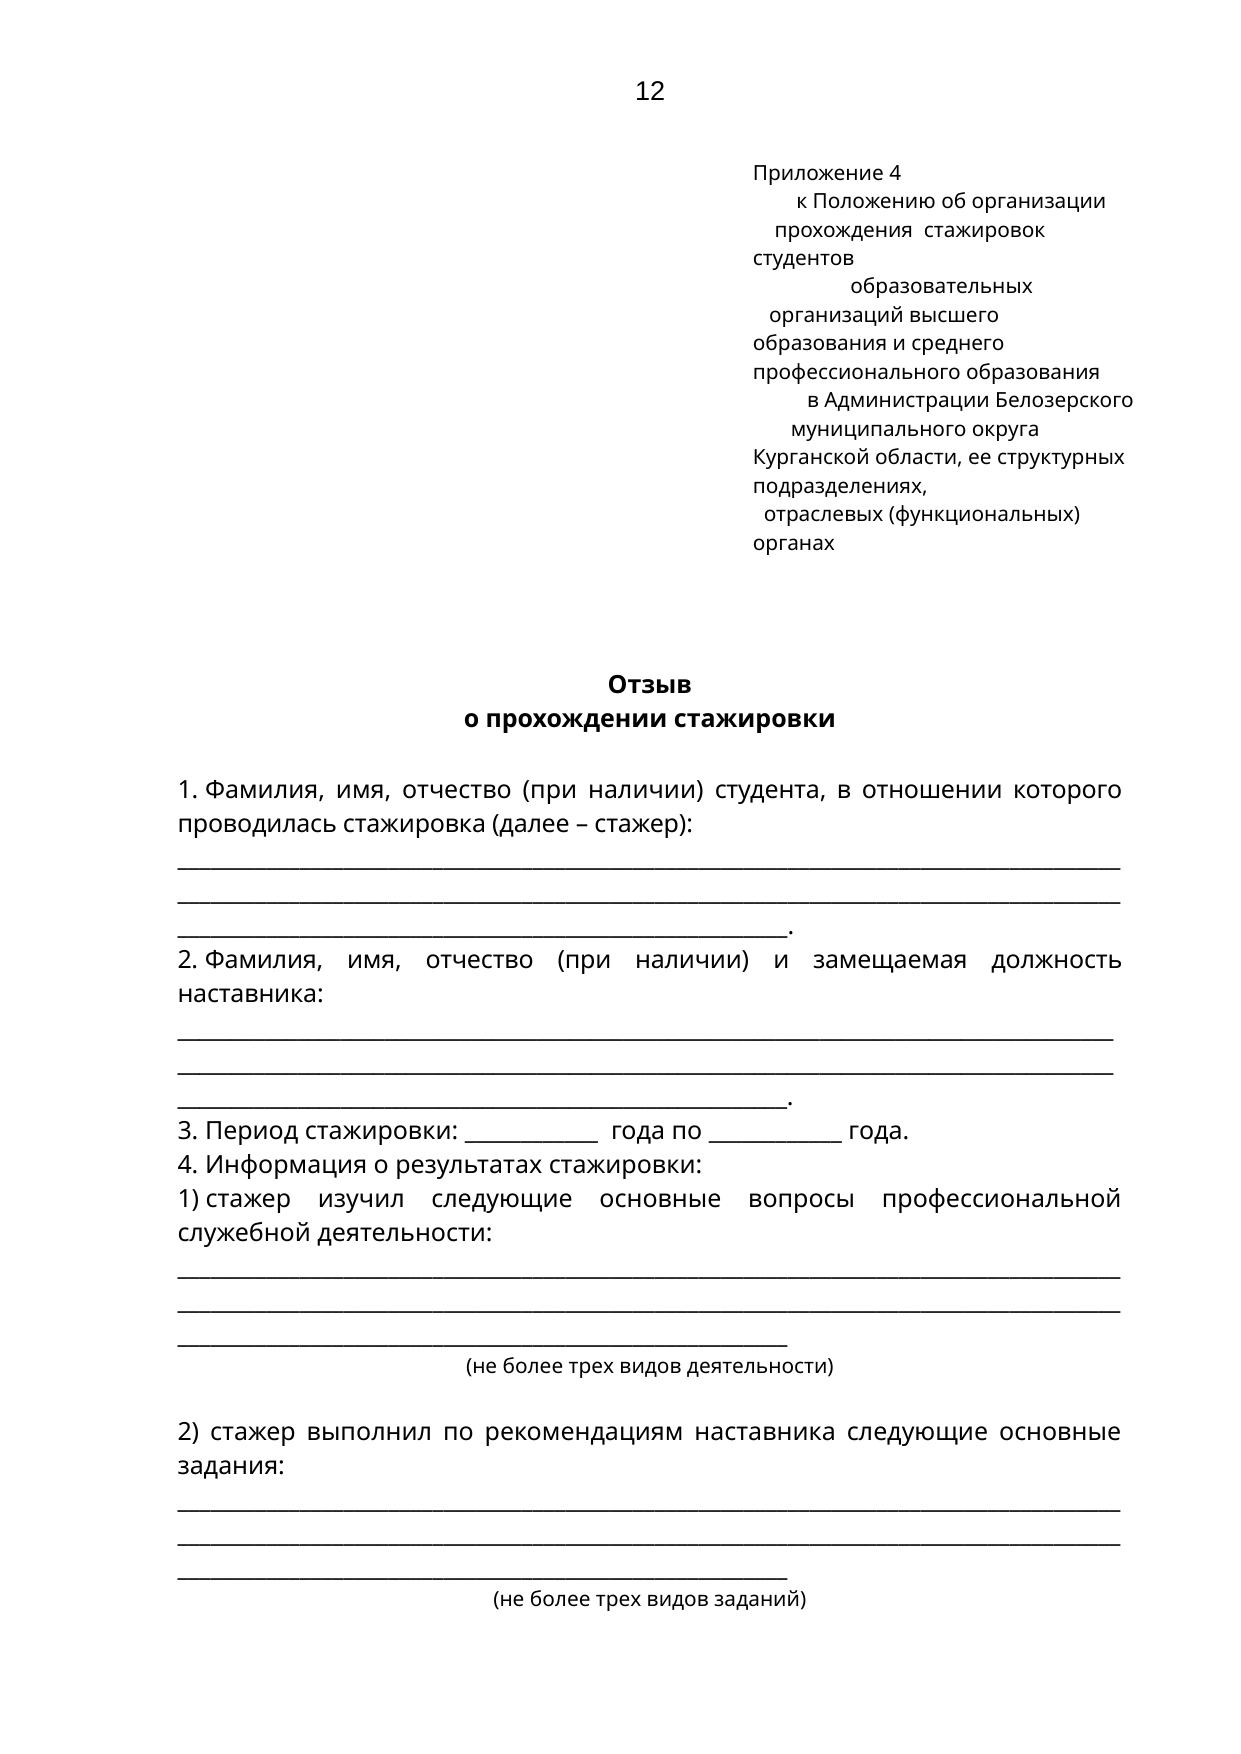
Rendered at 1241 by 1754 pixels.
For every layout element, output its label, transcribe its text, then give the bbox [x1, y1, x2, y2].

text 2) стажер выполнил по рекомендациям наставника следующие основные задания: [177, 1413, 1122, 1481]
text _________________________________________________________________________________________________________________________________________________________________________________________________________________________________. [177, 840, 1122, 942]
table_header Приложение 4 к Положению об организации прохождения стажировок студентов образовательных организаций высшего образования и среднего профессионального образования в Администрации Белозерского муниципального округа Курганской области, ее структурных подразделениях, отраслевых (функциональных) органах [747, 152, 1143, 599]
text 1) стажер изучил следующие основные вопросы профессиональной служебной деятельности: [177, 1181, 1122, 1249]
text ____________________________________________________________________________________________________________________________________________________________________________________________________________________________________. [177, 1010, 1122, 1112]
text 2. Фамилия, имя, отчество (при наличии) и замещаемая должность наставника: [177, 942, 1122, 1010]
text _________________________________________________________________________________________________________________________________________________________________________________________________________________________________ [177, 1481, 1122, 1584]
text (не более трех видов заданий) [177, 1584, 1122, 1612]
text _________________________________________________________________________________________________________________________________________________________________________________________________________________________________ [177, 1249, 1122, 1351]
text 1. Фамилия, имя, отчество (при наличии) студента, в отношении которого проводилась стажировка (далее – стажер): [177, 772, 1122, 840]
text 4. Информация о результатах стажировки: [177, 1146, 1122, 1181]
text 3. Период стажировки: ____________ года по ____________ года. [177, 1112, 1122, 1146]
text Отзыв о прохождении стажировки [177, 667, 1122, 735]
table_header [183, 152, 747, 599]
text (не более трех видов деятельности) [177, 1351, 1122, 1379]
